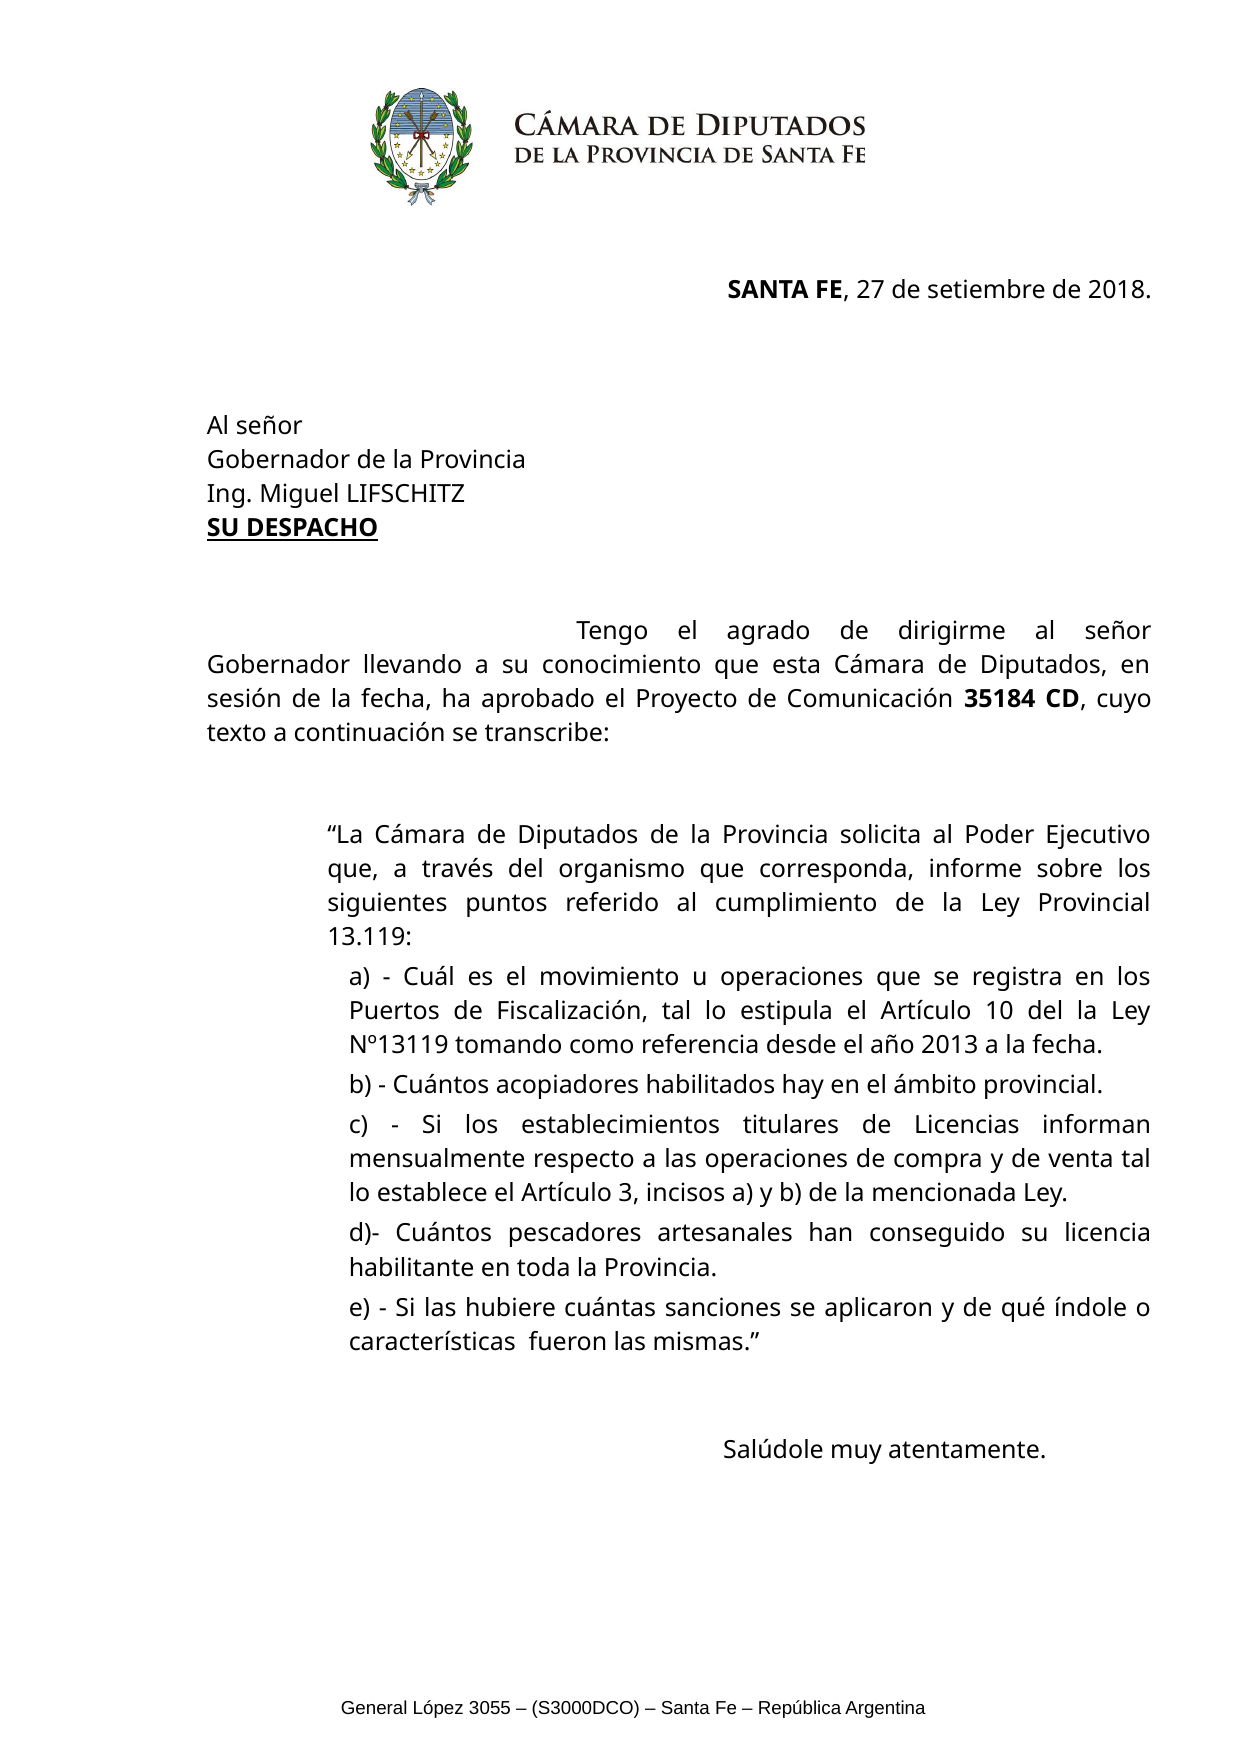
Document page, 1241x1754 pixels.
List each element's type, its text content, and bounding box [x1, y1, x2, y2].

text b) - Cuántos acopiadores habilitados hay en el ámbito provincial. [348, 1067, 1152, 1101]
text Salúdole muy atentamente. [649, 1431, 1152, 1465]
text Ing. Miguel LIFSCHITZ [207, 476, 1152, 510]
text Tengo el agrado de dirigirme al señor Gobernador llevando a su conocimiento que esta Cámara de Diputados, en sesión de la fecha, ha aprobado el Proyecto de Comunicación 35184 CD, cuyo texto a continuación se transcribe: [207, 612, 1152, 748]
text Gobernador de la Provincia [207, 442, 1152, 476]
text d)- Cuántos pescadores artesanales han conseguido su licencia habilitante en toda la Provincia. [348, 1215, 1152, 1283]
text “La Cámara de Diputados de la Provincia solicita al Poder Ejecutivo que, a través del organismo que corresponda, informe sobre los siguientes puntos referido al cumplimiento de la Ley Provincial 13.119: [327, 817, 1152, 953]
text a) - Cuál es el movimiento u operaciones que se registra en los Puertos de Fiscalización, tal lo estipula el Artículo 10 del la Ley Nº13119 tomando como referencia desde el año 2013 a la fecha. [348, 959, 1152, 1061]
picture [370, 88, 866, 210]
text e) - Si las hubiere cuántas sanciones se aplicaron y de qué índole o características fueron las mismas.” [348, 1289, 1152, 1357]
text SU DESPACHO [207, 510, 1152, 544]
text c) - Si los establecimientos titulares de Licencias informan mensualmente respecto a las operaciones de compra y de venta tal lo establece el Artículo 3, incisos a) y b) de la mencionada Ley. [348, 1107, 1152, 1209]
text SANTA FE, 27 de setiembre de 2018. [207, 272, 1152, 306]
text Al señor [207, 408, 1152, 442]
